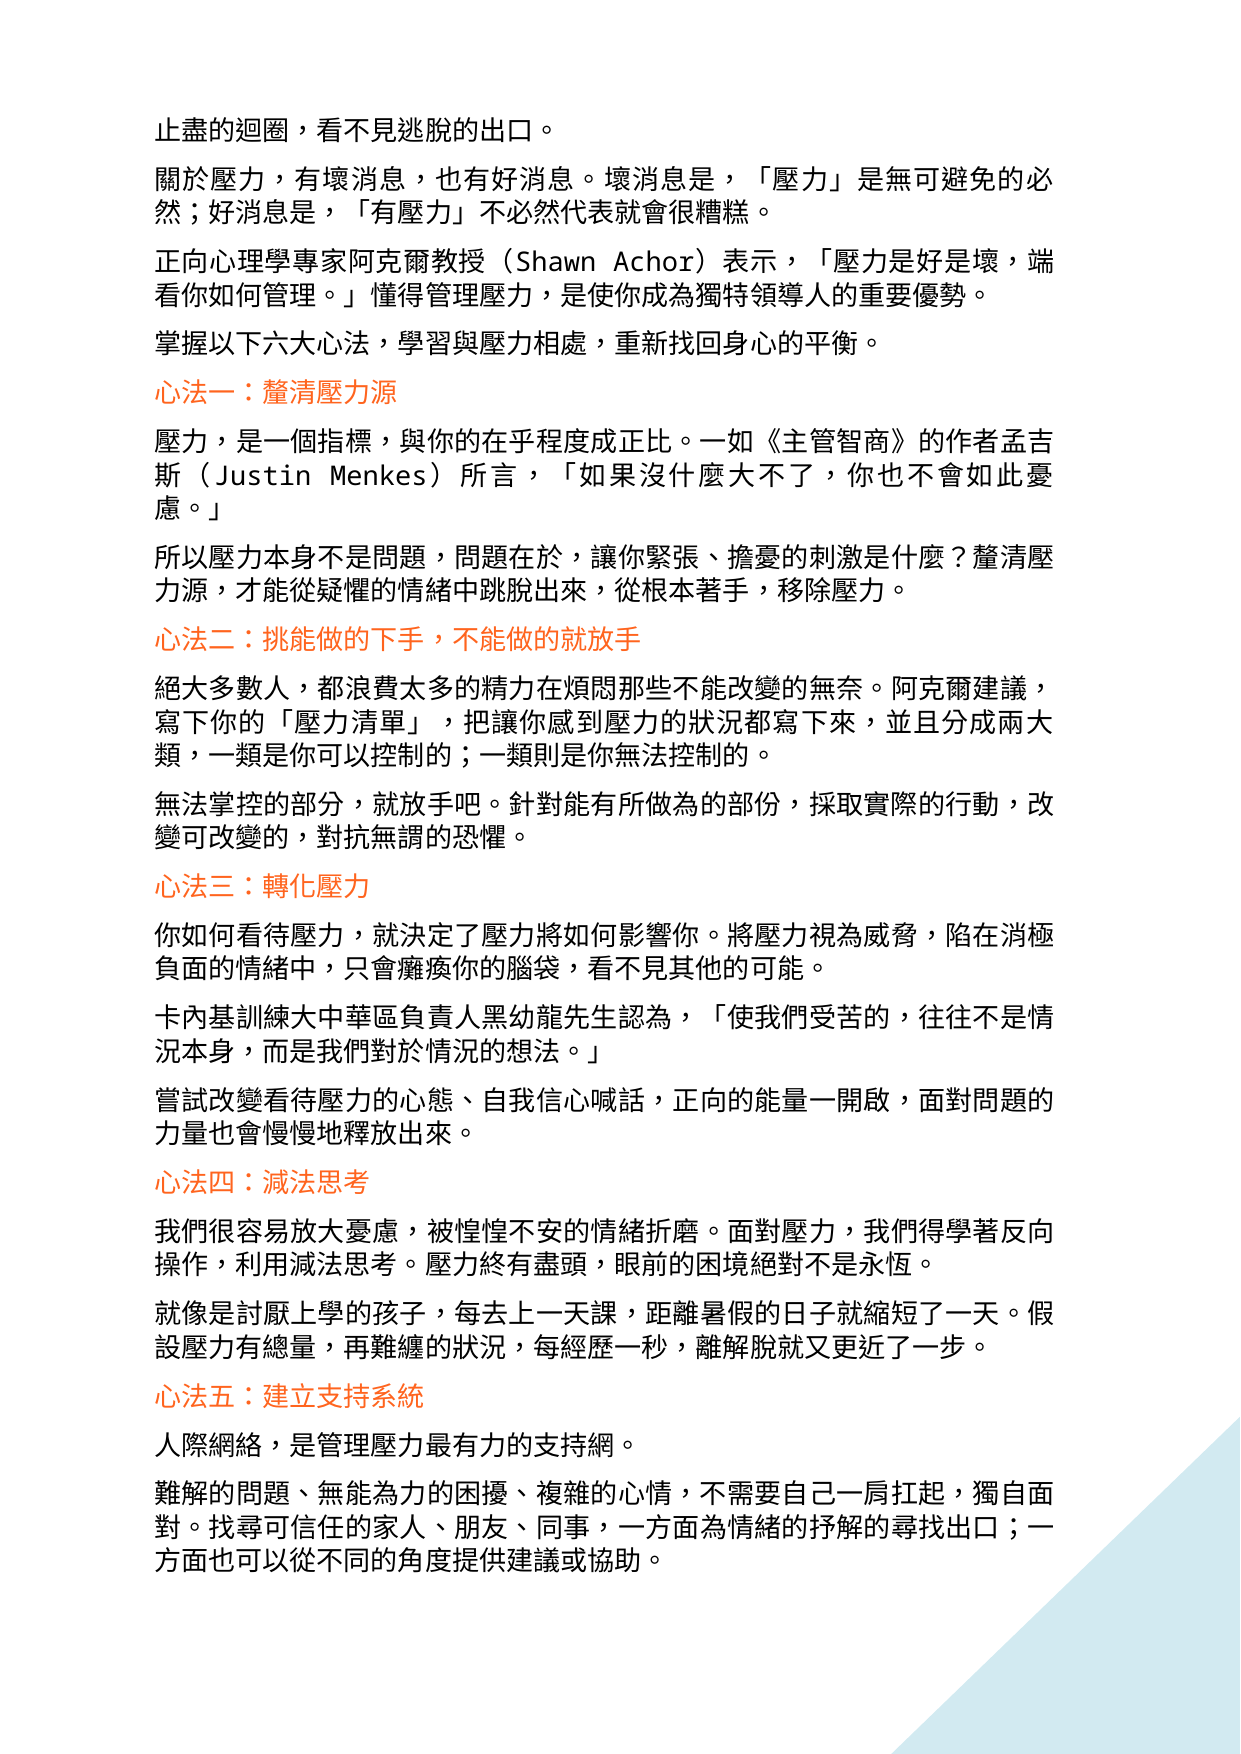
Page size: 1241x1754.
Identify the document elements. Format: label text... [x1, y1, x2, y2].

table_header 止盡的迴圈，看不見逃脫的出口。 關於壓力，有壞消息，也有好消息。壞消息是，「壓力」是無可避免的必然；好消息是，「有壓力」不必然代表就會很糟糕。 正向心理學專家阿克爾教授（Shawn Achor）表示，「壓力是好是壞，端看你如何管理。」懂得管理壓力，是使你成為獨特領導人的重要優勢。 掌握以下六大心法，學習與壓力相處，重新找回身心的平衡。 心法一：釐清壓力源 壓力，是一個指標，與你的在乎程度成正比。一如《主管智商》的作者孟吉斯（Justin Menkes）所言，「如果沒什麼大不了，你也不會如此憂慮。」 所以壓力本身不是問題，問題在於，讓你緊張、擔憂的刺激是什麼？釐清壓力源，才能從疑懼的情緒中跳脫出來，從根本著手，移除壓力。 心法二：挑能做的下手，不能做的就放手 絕大多數人，都浪費太多的精力在煩悶那些不能改變的無奈。阿克爾建議，寫下你的「壓力清單」，把讓你感到壓力的狀況都寫下來，並且分成兩大類，一類是你可以控制的；一類則是你無法控制的。 無法掌控的部分，就放手吧。針對能有所做為的部份，採取實際的行動，改變可改變的，對抗無謂的恐懼。 心法三：轉化壓力 你如何看待壓力，就決定了壓力將如何影響你。將壓力視為威脅，陷在消極負面的情緒中，只會癱瘓你的腦袋，看不見其他的可能。 卡內基訓練大中華區負責人黑幼龍先生認為，「使我們受苦的，往往不是情況本身，而是我們對於情況的想法。」 嘗試改變看待壓力的心態、自我信心喊話，正向的能量一開啟，面對問題的力量也會慢慢地釋放出來。 心法四：減法思考 我們很容易放大憂慮，被惶惶不安的情緒折磨。面對壓力，我們得學著反向操作，利用減法思考。壓力終有盡頭，眼前的困境絕對不是永恆。 就像是討厭上學的孩子，每去上一天課，距離暑假的日子就縮短了一天。假設壓力有總量，再難纏的狀況，每經歷一秒，離解脫就又更近了一步。 心法五：建立支持系統 人際網絡，是管理壓力最有力的支持網。 難解的問題、無能為力的困擾、複雜的心情，不需要自己一肩扛起，獨自面對。找尋可信任的家人、朋友、同事，一方面為情緒的抒解的尋找出口；一方面也可以從不同的角度提供建議或協助。 [138, 89, 1102, 1587]
